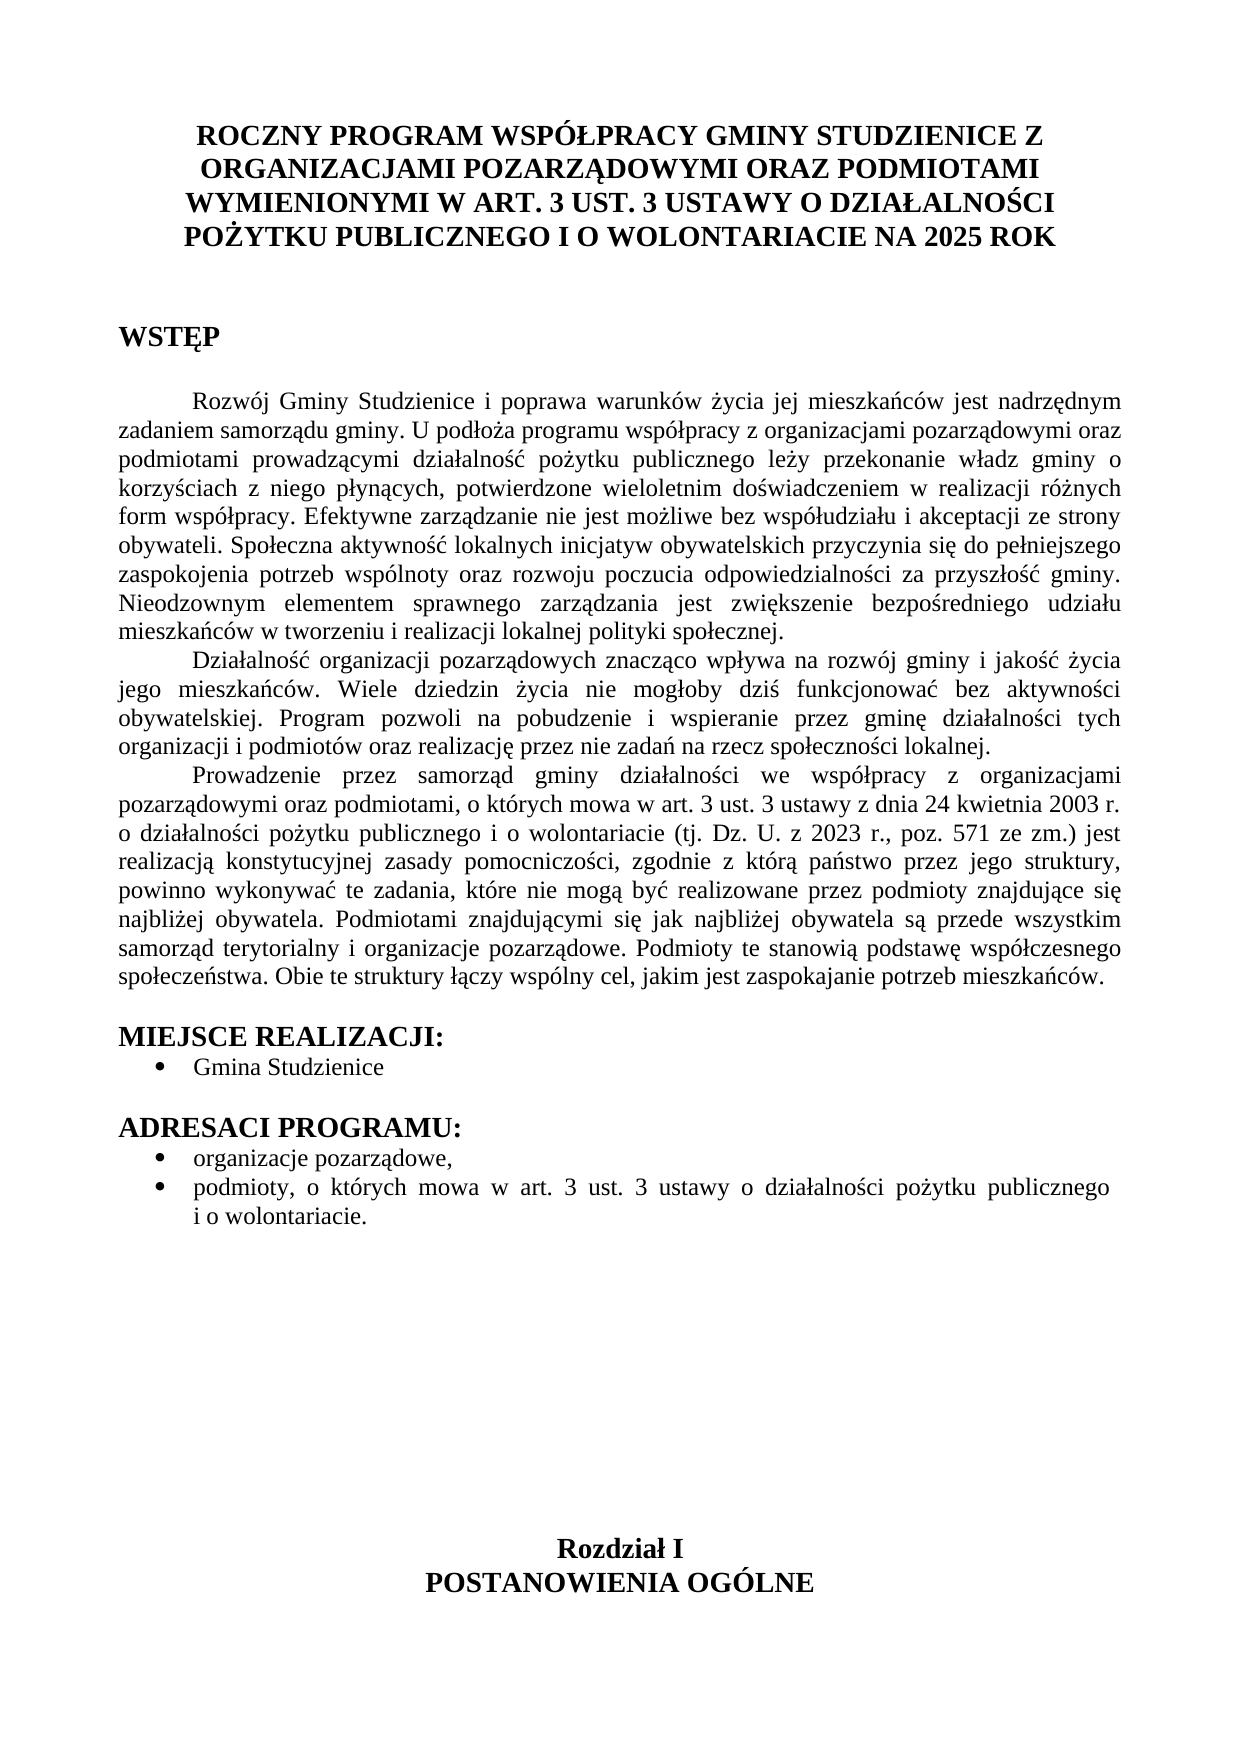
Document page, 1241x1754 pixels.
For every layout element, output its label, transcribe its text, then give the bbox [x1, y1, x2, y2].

text ADRESACI PROGRAMU: [118, 1110, 1122, 1143]
text Prowadzenie przez samorząd gminy działalności we współpracy z organizacjami pozarządowymi oraz podmiotami, o których mowa w art. 3 ust. 3 ustawy z dnia 24 kwietnia 2003 r. o działalności pożytku publicznego i o wolontariacie (tj. Dz. U. z 2023 r., poz. 571 ze zm.) jest realizacją konstytucyjnej zasady pomocniczości, zgodnie z którą państwo przez jego struktury, powinno wykonywać te zadania, które nie mogą być realizowane przez podmioty znajdujące się najbliżej obywatela. Podmiotami znajdującymi się jak najbliżej obywatela są przede wszystkim samorząd terytorialny i organizacje pozarządowe. Podmioty te stanowią podstawę współczesnego społeczeństwa. Obie te struktury łączy wspólny cel, jakim jest zaspokajanie potrzeb mieszkańców. [118, 760, 1122, 990]
text Działalność organizacji pozarządowych znacząco wpływa na rozwój gminy i jakość życia jego mieszkańców. Wiele dziedzin życia nie mogłoby dziś funkcjonować bez aktywności obywatelskiej. Program pozwoli na pobudzenie i wspieranie przez gminę działalności tych organizacji i podmiotów oraz realizację przez nie zadań na rzecz społeczności lokalnej. [118, 645, 1122, 760]
text MIEJSCE REALIZACJI: [118, 1019, 1122, 1052]
list podmioty, o których mowa w art. 3 ust. 3 ustawy o działalności pożytku publicznego i o wolontariacie. [156, 1172, 1122, 1230]
list Gmina Studzienice [156, 1052, 1122, 1081]
text POSTANOWIENIA OGÓLNE [118, 1565, 1122, 1599]
list organizacje pozarządowe, [156, 1143, 1122, 1172]
text Rozdział I [118, 1532, 1122, 1565]
text WSTĘP [118, 319, 1122, 353]
text Rozwój Gminy Studzienice i poprawa warunków życia jej mieszkańców jest nadrzędnym zadaniem samorządu gminy. U podłoża programu współpracy z organizacjami pozarządowymi oraz podmiotami prowadzącymi działalność pożytku publicznego leży przekonanie władz gminy o korzyściach z niego płynących, potwierdzone wieloletnim doświadczeniem w realizacji różnych form współpracy. Efektywne zarządzanie nie jest możliwe bez współudziału i akceptacji ze strony obywateli. Społeczna aktywność lokalnych inicjatyw obywatelskich przyczynia się do pełniejszego zaspokojenia potrzeb wspólnoty oraz rozwoju poczucia odpowiedzialności za przyszłość gminy. Nieodzownym elementem sprawnego zarządzania jest zwiększenie bezpośredniego udziału mieszkańców w tworzeniu i realizacji lokalnej polityki społecznej. [118, 386, 1122, 645]
text ROCZNY PROGRAM WSPÓŁPRACY GMINY STUDZIENICE Z ORGANIZACJAMI POZARZĄDOWYMI ORAZ PODMIOTAMI WYMIENIONYMI W ART. 3 UST. 3 USTAWY O DZIAŁALNOŚCI POŻYTKU PUBLICZNEGO I O WOLONTARIACIE NA 2025 ROK [118, 118, 1122, 252]
